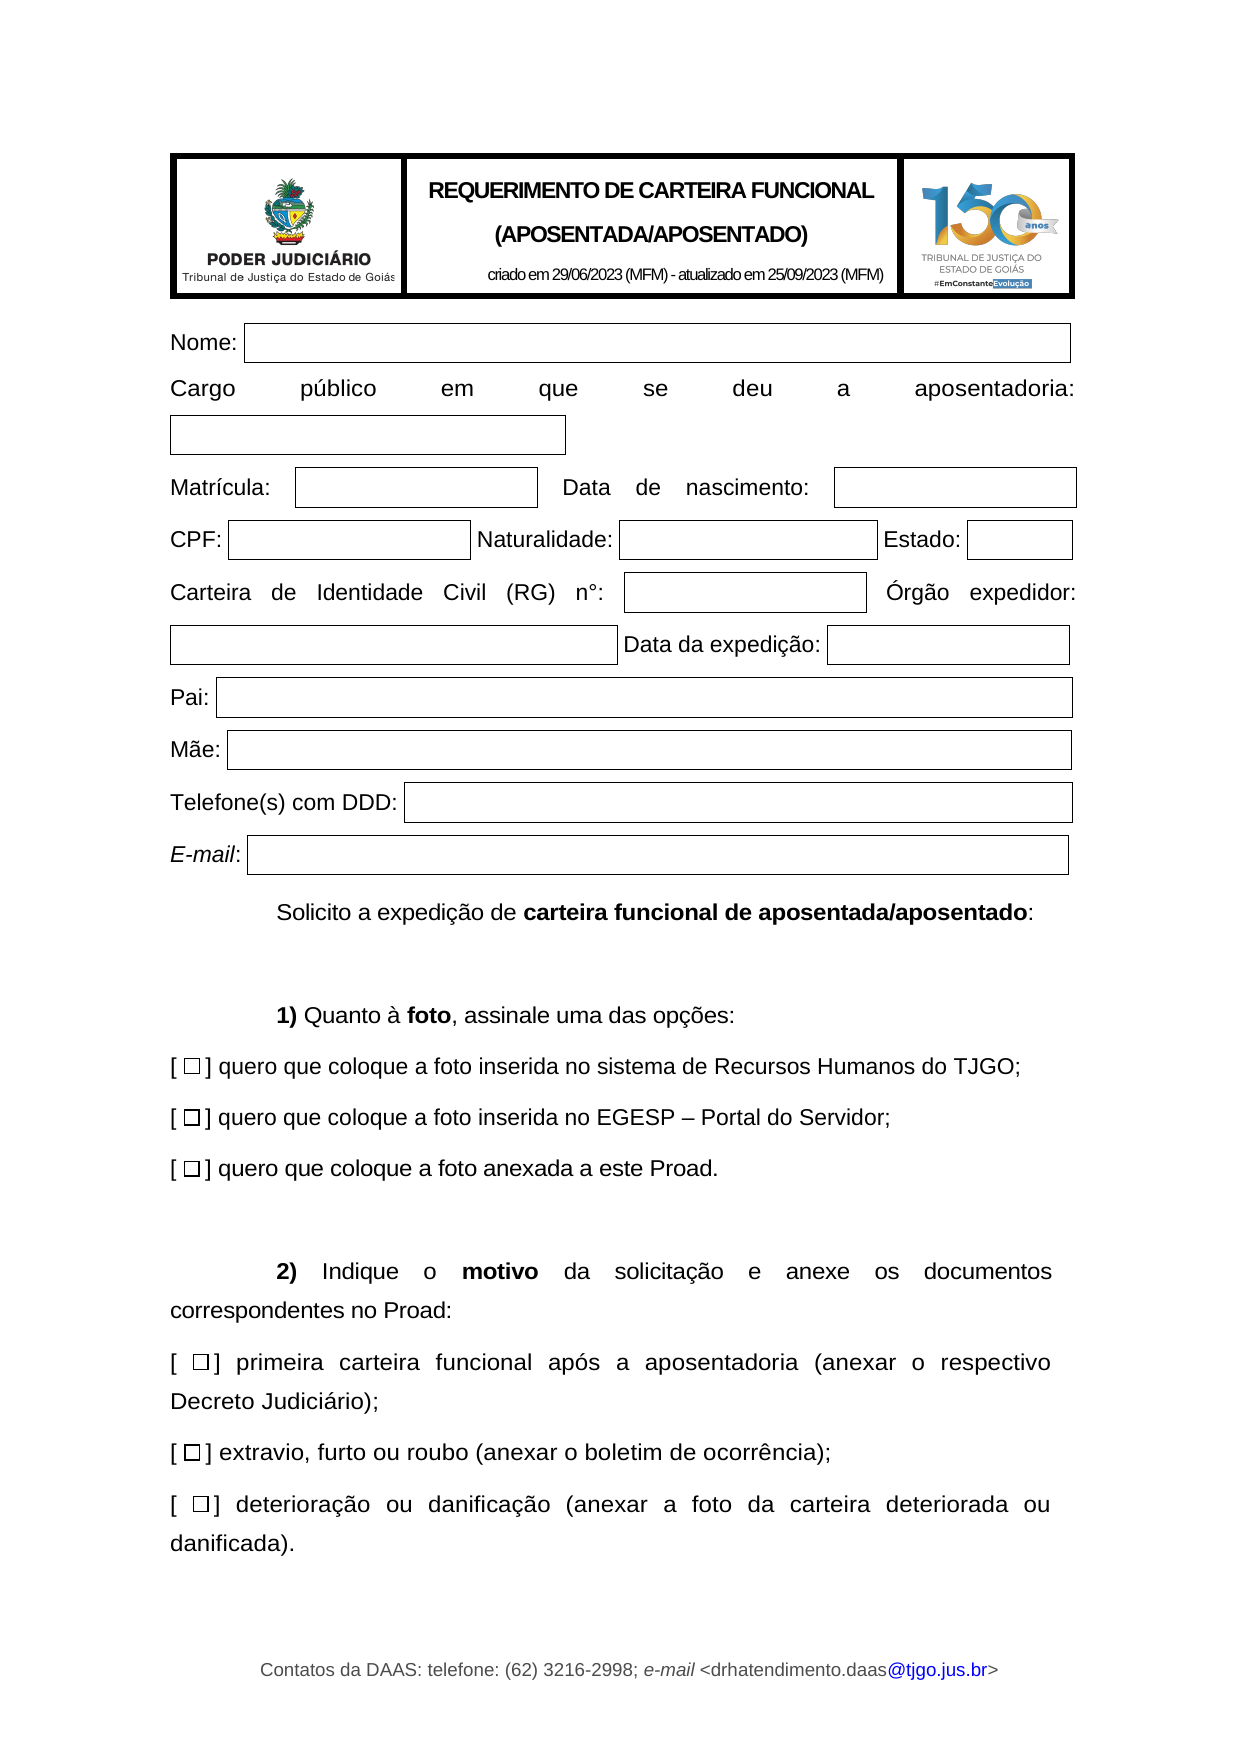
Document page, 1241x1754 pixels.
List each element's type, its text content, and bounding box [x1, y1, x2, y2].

text Pai: [170, 677, 216, 717]
text [1071, 323, 1076, 362]
table_header [177, 159, 401, 293]
text Nome: [170, 323, 244, 362]
text Matrícula: Data de nascimento: CPF: Naturalidade: Estado: [170, 467, 1076, 559]
picture [182, 178, 395, 283]
text [ ] deterioração ou danificação (anexar a foto da carteira deteriorada ou danificada). [170, 1491, 1053, 1556]
text [ ] primeira carteira funcional após a aposentadoria (anexar o respectivo Decreto Judiciário); [170, 1349, 1053, 1414]
text [ ] quero que coloque a foto inserida no sistema de Recursos Humanos do TJGO; [170, 1053, 1053, 1079]
text Solicito a expedição de carteira funcional de aposentada/aposentado: [187, 899, 1053, 926]
text Cargo público em que se deu a aposentadoria: [170, 375, 1076, 454]
text 2) Indique o motivo da solicitação e anexe os documentos correspondentes no Proad: [170, 1258, 1053, 1324]
picture [915, 176, 1061, 293]
text 1) Quanto à foto, assinale uma das opções: [170, 1002, 1053, 1028]
text Carteira de Identidade Civil (RG) n°: Órgão expedidor: Data da expedição: [170, 572, 1076, 664]
table_header REQUERIMENTO DE CARTEIRA FUNCIONAL (APOSENTADA/APOSENTADO) criado em 29/06/2023 (MFM) - atualizado em 25/09/2023 (MFM) [407, 159, 897, 293]
text [ ] quero que coloque a foto inserida no EGESP – Portal do Servidor; [170, 1104, 1053, 1131]
text Telefone(s) com DDD: [170, 782, 404, 822]
text E-mail: [170, 835, 247, 874]
text Mãe: [170, 730, 227, 769]
text [1072, 730, 1076, 769]
text [ ] extravio, furto ou roubo (anexar o boletim de ocorrência); [170, 1439, 1053, 1466]
text [ ] quero que coloque a foto anexada a este Proad. [170, 1155, 1053, 1182]
table_header [904, 159, 1069, 293]
text [1069, 835, 1076, 874]
